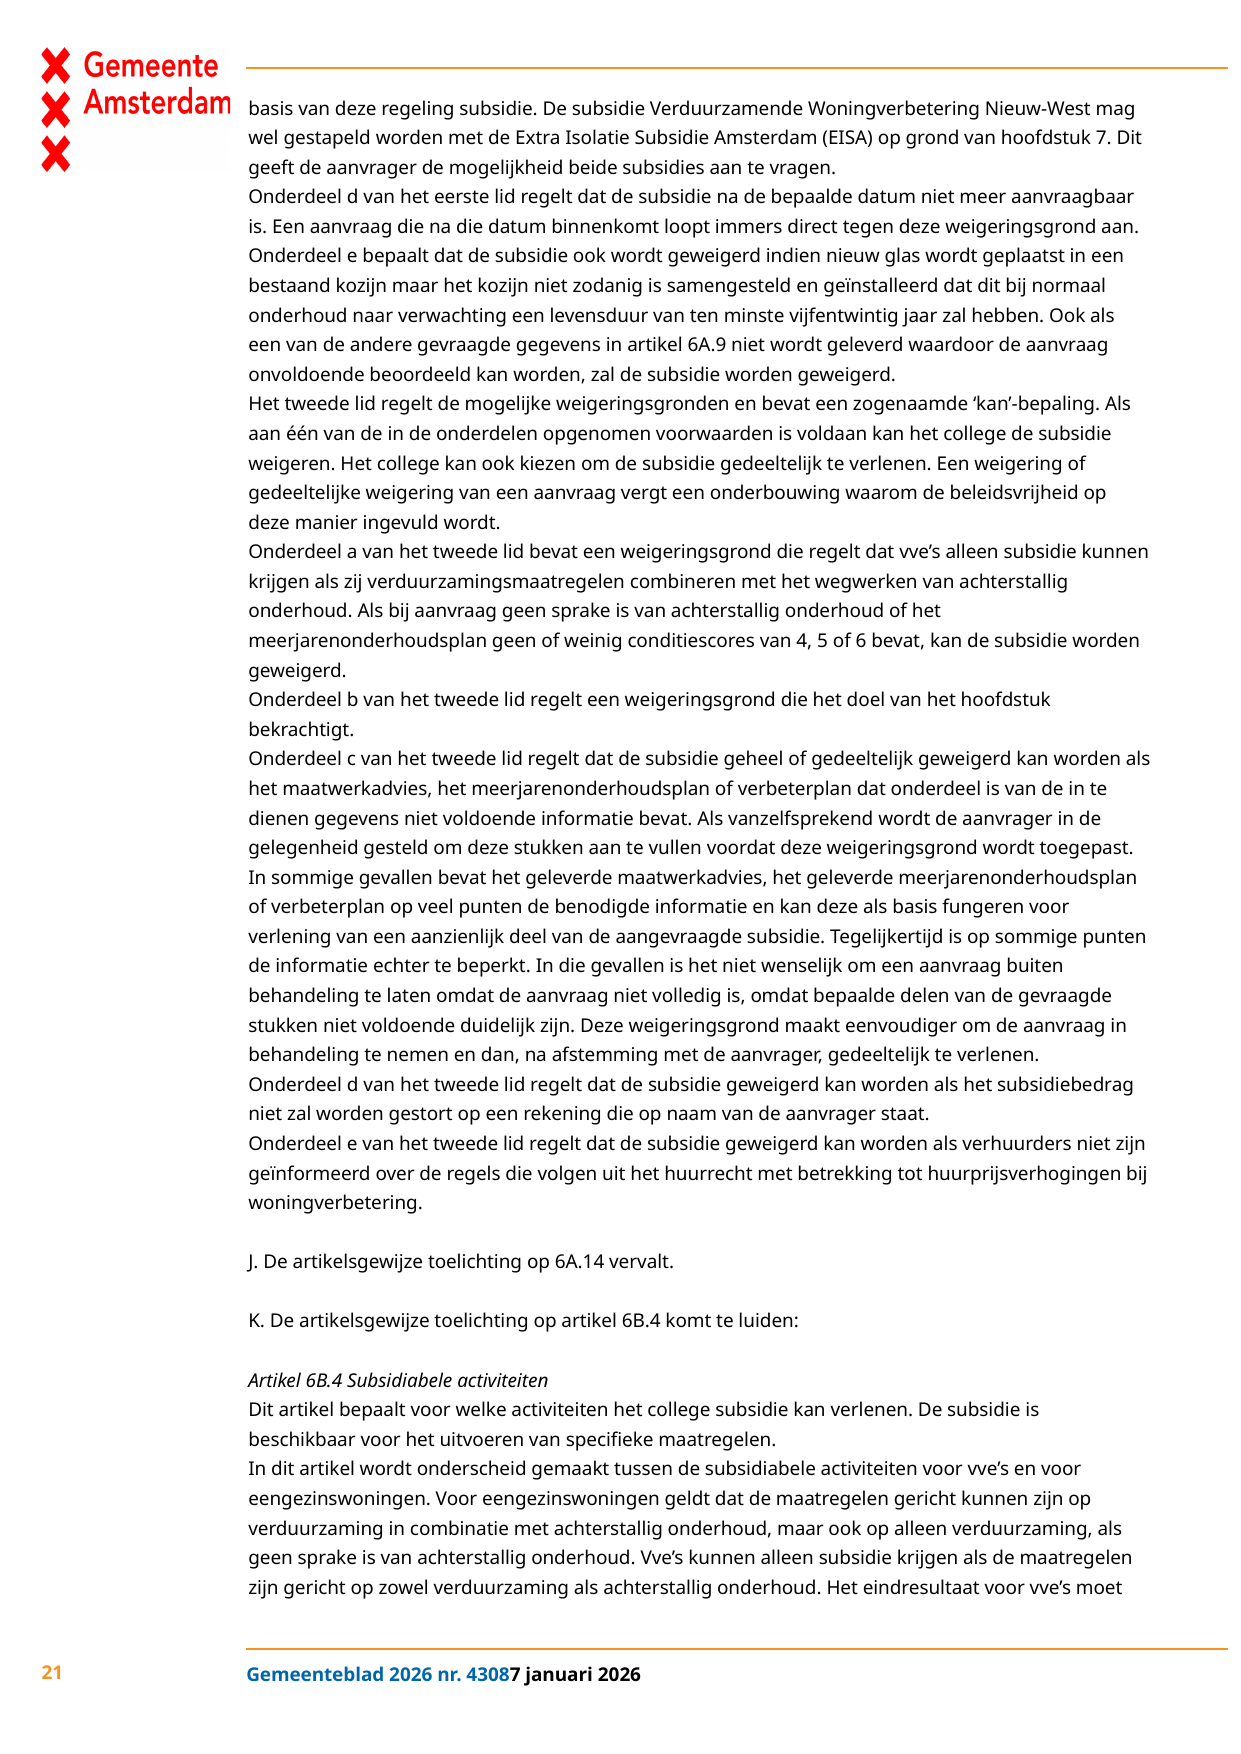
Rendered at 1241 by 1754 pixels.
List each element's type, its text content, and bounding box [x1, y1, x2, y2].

text Onderdeel d van het eerste lid regelt dat de subsidie na de bepaalde datum niet meer aanvraagbaar is. Een aanvraag die na die datum binnenkomt loopt immers direct tegen deze weigeringsgrond aan. [248, 183, 1152, 239]
text Onderdeel d van het tweede lid regelt dat de subsidie geweigerd kan worden als het subsidiebedrag niet zal worden gestort op een rekening die op naam van de aanvrager staat. [248, 1071, 1152, 1126]
picture [41, 47, 231, 172]
text Onderdeel a van het tweede lid bevat een weigeringsgrond die regelt dat vve’s alleen subsidie kunnen krijgen als zij verduurzamingsmaatregelen combineren met het wegwerken van achterstallig onderhoud. Als bij aanvraag geen sprake is van achterstallig onderhoud of het meerjarenonderhoudsplan geen of weinig conditiescores van 4, 5 of 6 bevat, kan de subsidie worden geweigerd. [248, 538, 1152, 683]
text Artikel 6B.4 Subsidiabele activiteiten [248, 1367, 1152, 1393]
text Onderdeel e van het tweede lid regelt dat de subsidie geweigerd kan worden als verhuurders niet zijn geïnformeerd over de regels die volgen uit het huurrecht met betrekking tot huurprijsverhogingen bij woningverbetering. [248, 1130, 1152, 1215]
text Onderdeel c van het tweede lid regelt dat de subsidie geheel of gedeeltelijk geweigerd kan worden als het maatwerkadvies, het meerjarenonderhoudsplan of verbeterplan dat onderdeel is van de in te dienen gegevens niet voldoende informatie bevat. Als vanzelfsprekend wordt de aanvrager in de gelegenheid gesteld om deze stukken aan te vullen voordat deze weigeringsgrond wordt toegepast. In sommige gevallen bevat het geleverde maatwerkadvies, het geleverde meerjarenonderhoudsplan of verbeterplan op veel punten de benodigde informatie en kan deze als basis fungeren voor verlening van een aanzienlijk deel van de aangevraagde subsidie. Tegelijkertijd is op sommige punten de informatie echter te beperkt. In die gevallen is het niet wenselijk om een aanvraag buiten behandeling te laten omdat de aanvraag niet volledig is, omdat bepaalde delen van de gevraagde stukken niet voldoende duidelijk zijn. Deze weigeringsgrond maakt eenvoudiger om de aanvraag in behandeling te nemen en dan, na afstemming met de aanvrager, gedeeltelijk te verlenen. [248, 746, 1152, 1067]
text Onderdeel e bepaalt dat de subsidie ook wordt geweigerd indien nieuw glas wordt geplaatst in een bestaand kozijn maar het kozijn niet zodanig is samengesteld en geïnstalleerd dat dit bij normaal onderhoud naar verwachting een levensduur van ten minste vijfentwintig jaar zal hebben. Ook als een van de andere gevraagde gegevens in artikel 6A.9 niet wordt geleverd waardoor de aanvraag onvoldoende beoordeeld kan worden, zal de subsidie worden geweigerd. [248, 243, 1152, 387]
text J. De artikelsgewijze toelichting op 6A.14 vervalt. [248, 1248, 1152, 1274]
text Het tweede lid regelt de mogelijke weigeringsgronden en bevat een zogenaamde ‘kan’-bepaling. Als aan één van de in de onderdelen opgenomen voorwaarden is voldaan kan het college de subsidie weigeren. Het college kan ook kiezen om de subsidie gedeeltelijk te verlenen. Een weigering of gedeeltelijke weigering van een aanvraag vergt een onderbouwing waarom de beleidsvrijheid op deze manier ingevuld wordt. [248, 391, 1152, 535]
text K. De artikelsgewijze toelichting op artikel 6B.4 komt te luiden: [248, 1308, 1152, 1333]
text basis van deze regeling subsidie. De subsidie Verduurzamende Woningverbetering Nieuw-West mag wel gestapeld worden met de Extra Isolatie Subsidie Amsterdam (EISA) op grond van hoofdstuk 7. Dit geeft de aanvrager de mogelijkheid beide subsidies aan te vragen. [248, 95, 1152, 180]
text In dit artikel wordt onderscheid gemaakt tussen de subsidiabele activiteiten voor vve’s en voor eengezinswoningen. Voor eengezinswoningen geldt dat de maatregelen gericht kunnen zijn op verduurzaming in combinatie met achterstallig onderhoud, maar ook op alleen verduurzaming, als geen sprake is van achterstallig onderhoud. Vve’s kunnen alleen subsidie krijgen als de maatregelen zijn gericht op zowel verduurzaming als achterstallig onderhoud. Het eindresultaat voor vve’s moet [248, 1456, 1152, 1600]
text Dit artikel bepaalt voor welke activiteiten het college subsidie kan verlenen. De subsidie is beschikbaar voor het uitvoeren van specifieke maatregelen. [248, 1396, 1152, 1452]
text Onderdeel b van het tweede lid regelt een weigeringsgrond die het doel van het hoofdstuk bekrachtigt. [248, 686, 1152, 742]
